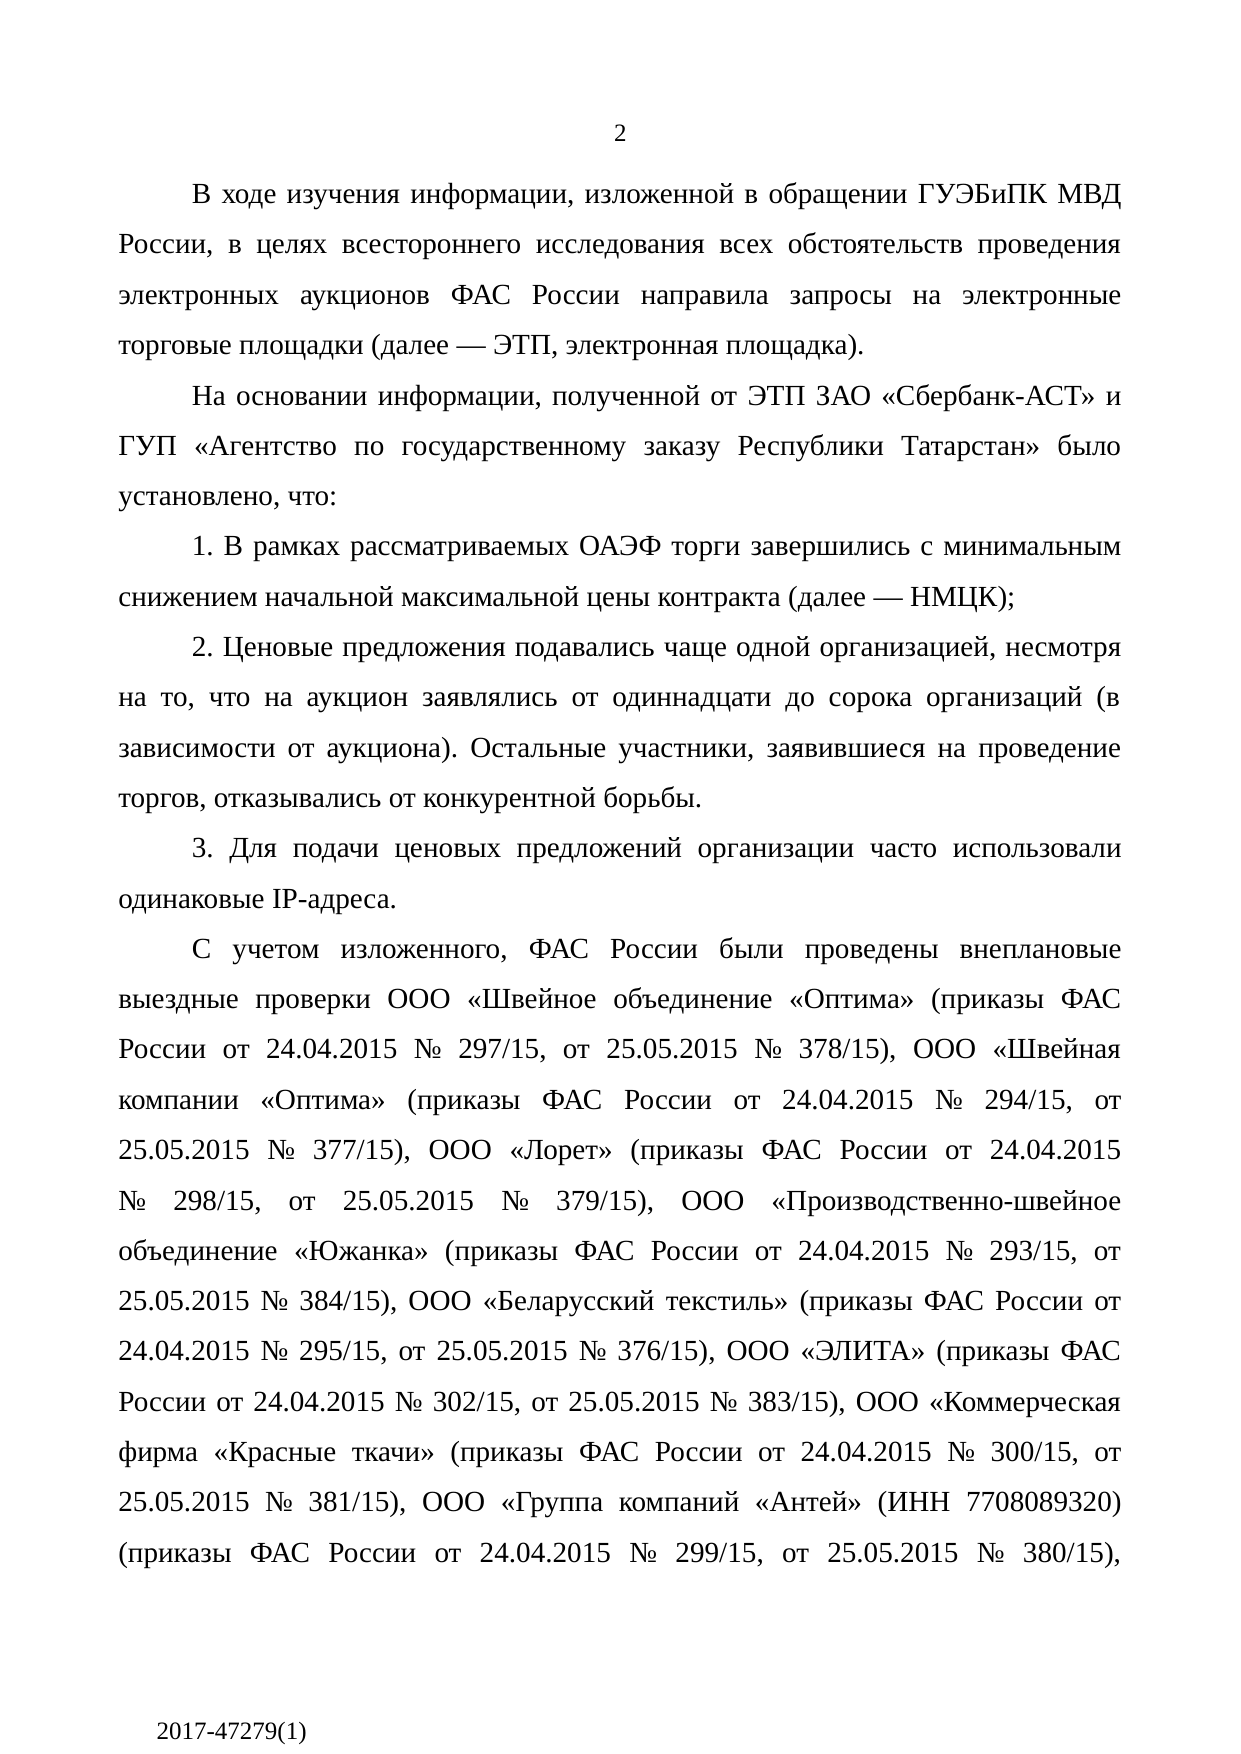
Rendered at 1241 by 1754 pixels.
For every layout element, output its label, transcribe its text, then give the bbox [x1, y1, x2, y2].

text 2. Ценовые предложения подавались чаще одной организацией, несмотря на то, что на аукцион заявлялись от одиннадцати до сорока организаций (в зависимости от аукциона). Остальные участники, заявившиеся на проведение торгов, отказывались от конкурентной борьбы. [118, 629, 1122, 814]
text На основании информации, полученной от ЭТП ЗАО «Сбербанк-АСТ» и ГУП «Агентство по государственному заказу Республики Татарстан» было установлено, что: [118, 378, 1122, 512]
text С учетом изложенного, ФАС России были проведены внеплановые выездные проверки ООО «Швейное объединение «Оптима» (приказы ФАС России от 24.04.2015 № 297/15, от 25.05.2015 № 378/15), ООО «Швейная компании «Оптима» (приказы ФАС России от 24.04.2015 № 294/15, от 25.05.2015 № 377/15), ООО «Лорет» (приказы ФАС России от 24.04.2015 № 298/15, от 25.05.2015 № 379/15), ООО «Производственно-швейное объединение «Южанка» (приказы ФАС России от 24.04.2015 № 293/15, от 25.05.2015 № 384/15), ООО «Беларусский текстиль» (приказы ФАС России от 24.04.2015 № 295/15, от 25.05.2015 № 376/15), ООО «ЭЛИТА» (приказы ФАС России от 24.04.2015 № 302/15, от 25.05.2015 № 383/15), ООО «Коммерческая фирма «Красные ткачи» (приказы ФАС России от 24.04.2015 № 300/15, от 25.05.2015 № 381/15), ООО «Группа компаний «Антей» (ИНН 7708089320) (приказы ФАС России от 24.04.2015 № 299/15, от 25.05.2015 № 380/15), [118, 931, 1122, 1568]
text 3. Для подачи ценовых предложений организации часто использовали одинаковые IP-адреса. [118, 830, 1122, 914]
text В ходе изучения информации, изложенной в обращении ГУЭБиПК МВД России, в целях всестороннего исследования всех обстоятельств проведения электронных аукционов ФАС России направила запросы на электронные торговые площадки (далее — ЭТП, электронная площадка). [118, 176, 1122, 361]
text 1. В рамках рассматриваемых ОАЭФ торги завершились с минимальным снижением начальной максимальной цены контракта (далее — НМЦК); [118, 528, 1122, 612]
